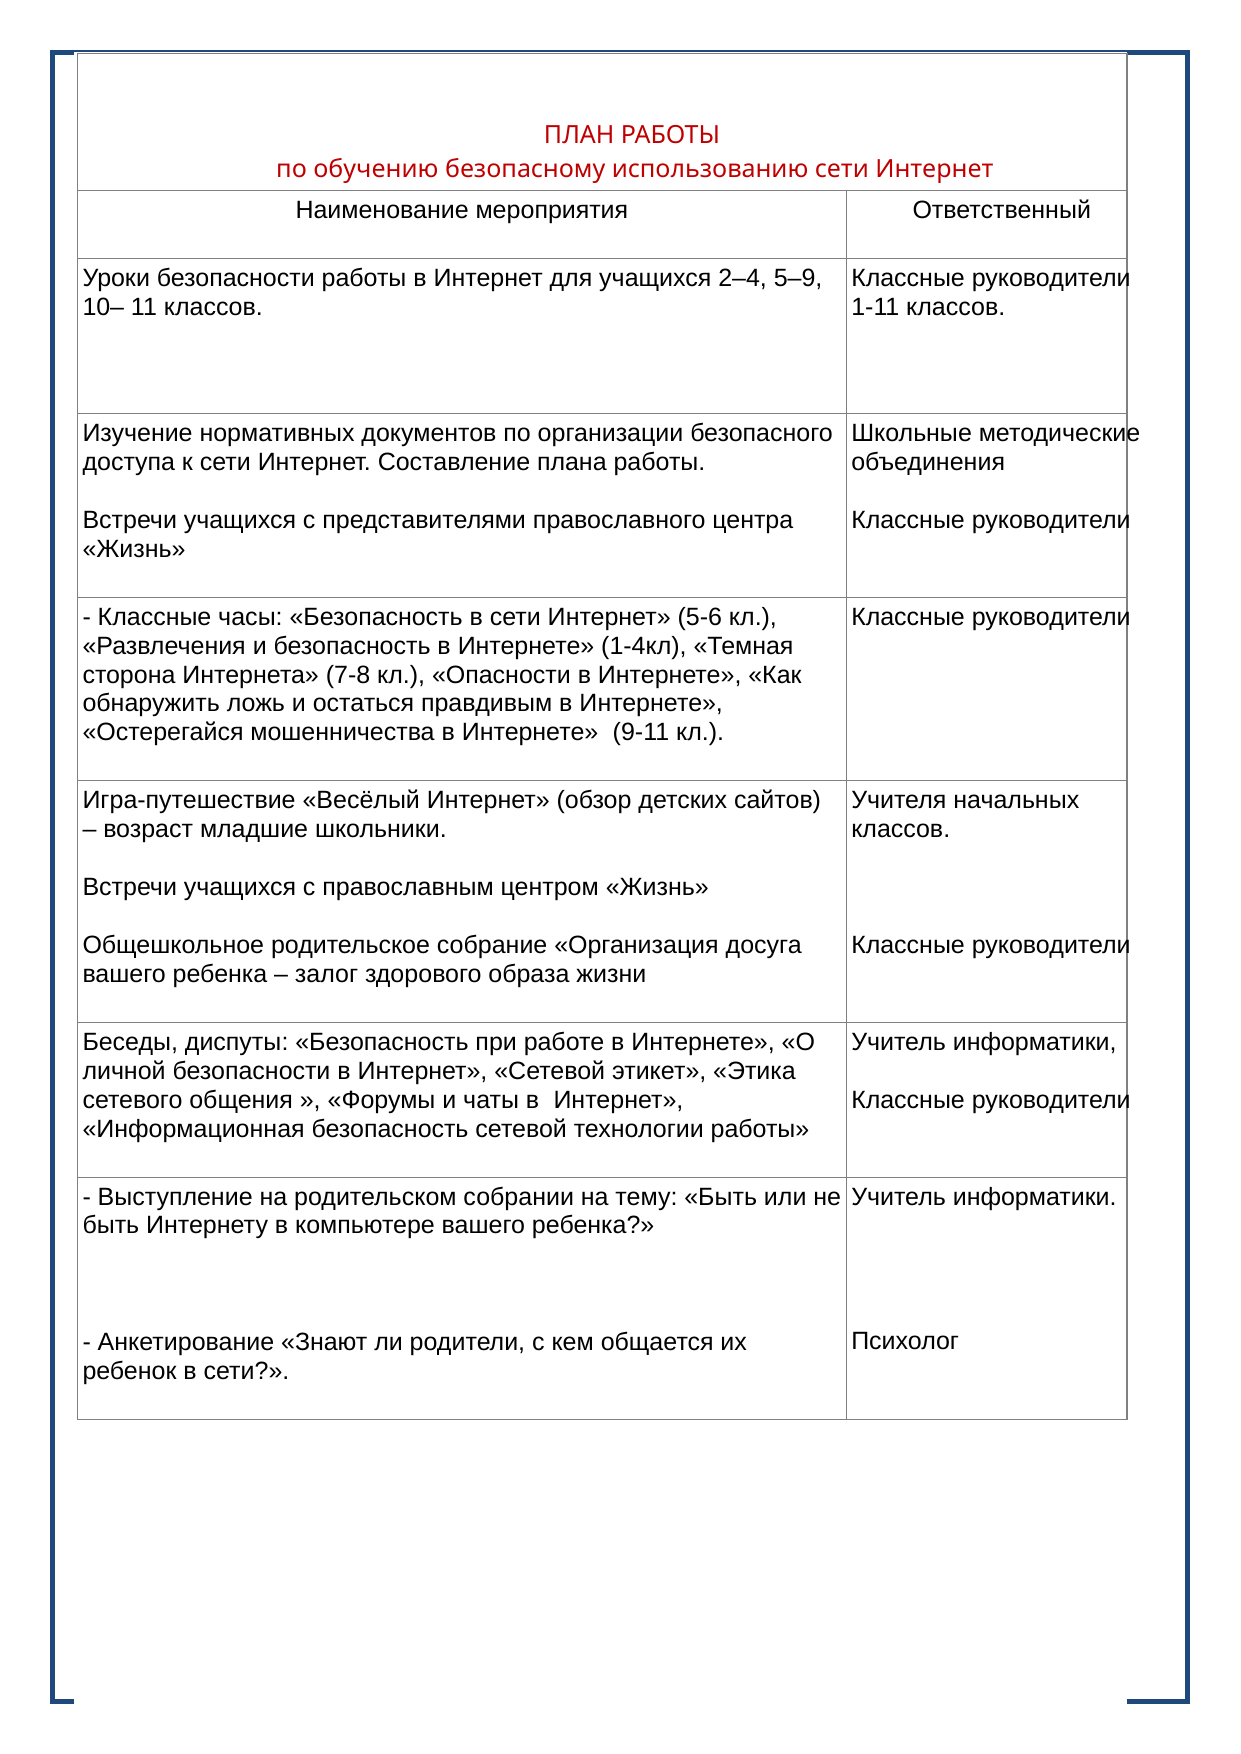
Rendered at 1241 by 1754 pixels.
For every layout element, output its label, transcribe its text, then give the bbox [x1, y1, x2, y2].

table_cell Ответственный [847, 191, 1126, 258]
table_cell Учитель информатики, Классные руководители [847, 1023, 1126, 1176]
table_cell Игра-путешествие «Весёлый Интернет» (обзор детских сайтов) – возраст младшие школьники. Встречи учащихся с православным центром «Жизнь» Общешкольное родительское собрание «Организация досуга вашего ребенка – залог здорового образа жизни [78, 781, 846, 1022]
table_cell Изучение нормативных документов по организации безопасного доступа к сети Интернет. Составление плана работы. Встречи учащихся с представителями православного центра «Жизнь» [78, 414, 846, 597]
table_cell Классные руководители [847, 598, 1126, 780]
table_cell Уроки безопасности работы в Интернет для учащихся 2–4, 5–9, 10– 11 классов. [78, 259, 846, 413]
table_header ПЛАН РАБОТЫ по обучению безопасному использованию сети Интернет [78, 54, 1126, 190]
table_cell - Выступление на родительском собрании на тему: «Быть или не быть Интернету в компьютере вашего ребенка?» - Анкетирование «Знают ли родители, с кем общается их ребенок в сети?». [78, 1178, 846, 1418]
table_cell Классные руководители 1-11 классов. [847, 259, 1126, 413]
table_cell Наименование мероприятия [78, 191, 846, 258]
table_cell Беседы, диспуты: «Безопасность при работе в Интернете», «О личной безопасности в Интернет», «Сетевой этикет», «Этика сетевого общения », «Форумы и чаты в Интернет», «Информационная безопасность сетевой технологии работы» [78, 1023, 846, 1176]
table_cell - Классные часы: «Безопасность в сети Интернет» (5-6 кл.), «Развлечения и безопасность в Интернете» (1-4кл), «Темная сторона Интернета» (7-8 кл.), «Опасности в Интернете», «Как обнаружить ложь и остаться правдивым в Интернете», «Остерегайся мошенничества в Интернете» (9-11 кл.). [78, 598, 846, 780]
table_cell Учитель информатики. Психолог [847, 1178, 1126, 1418]
table_cell Учителя начальных классов. Классные руководители [847, 781, 1126, 1022]
table_cell Школьные методические объединения Классные руководители [847, 414, 1126, 597]
